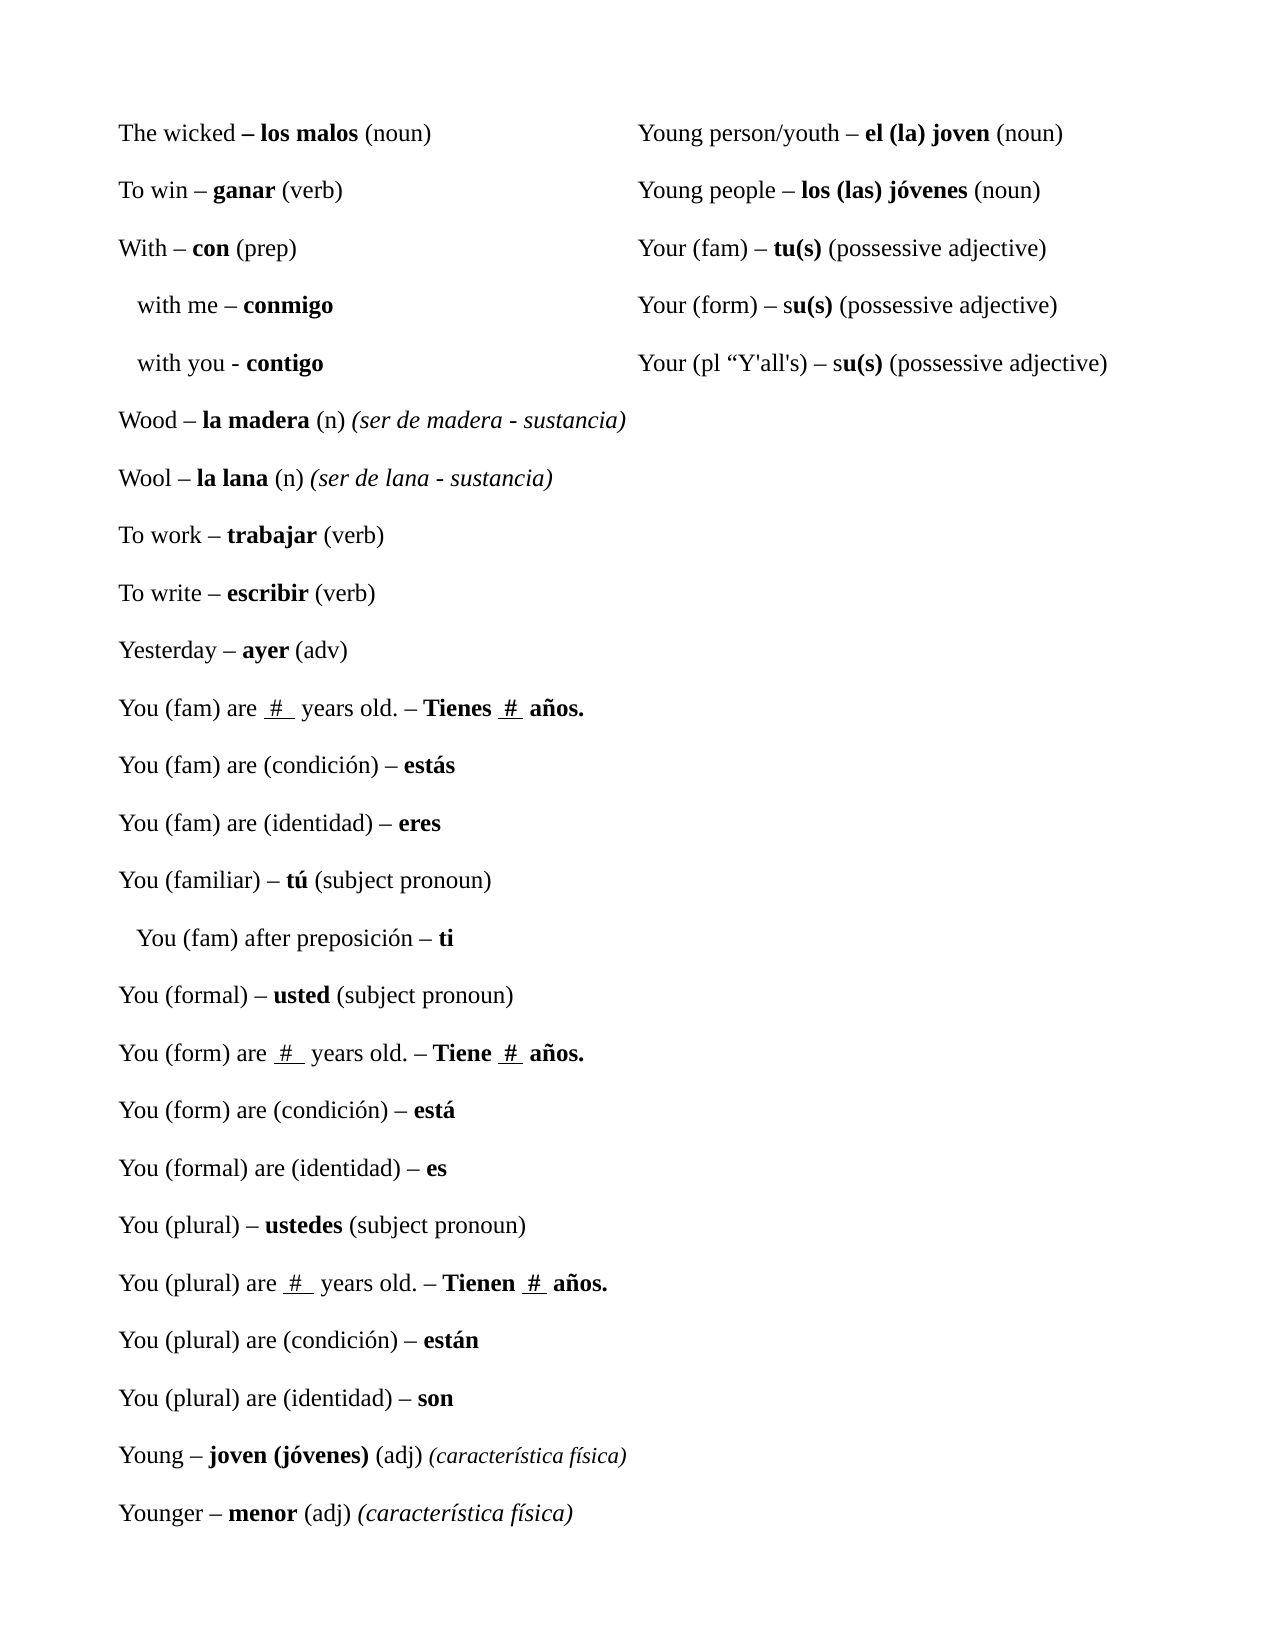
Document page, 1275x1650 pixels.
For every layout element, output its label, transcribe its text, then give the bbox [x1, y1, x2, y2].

text You (form) are # years old. – Tiene # años. [118, 1038, 637, 1067]
text Your (form) – su(s) (possessive adjective) [637, 291, 1157, 319]
text You (plural) are # years old. – Tienen # años. [118, 1268, 637, 1297]
text Your (fam) – tu(s) (possessive adjective) [637, 233, 1157, 262]
text Younger – menor (adj) (característica física) [118, 1498, 637, 1527]
text You (familiar) – tú (subject pronoun) [118, 866, 637, 894]
text You (fam) are (condición) – estás [118, 751, 637, 779]
text Wood – la madera (n) (ser de madera - sustancia) [118, 406, 637, 434]
text Yesterday – ayer (adv) [118, 636, 637, 664]
text You (form) are (condición) – está [118, 1096, 637, 1124]
text Young people – los (las) jóvenes (noun) [637, 176, 1157, 204]
text You (formal) are (identidad) – es [118, 1153, 637, 1182]
text You (fam) after preposición – ti [118, 923, 637, 952]
text You (fam) are # years old. – Tienes # años. [118, 693, 637, 722]
text You (fam) are (identidad) – eres [118, 808, 637, 837]
text You (plural) are (identidad) – son [118, 1383, 637, 1412]
text To write – escribir (verb) [118, 578, 637, 607]
text You (plural) – ustedes (subject pronoun) [118, 1211, 637, 1239]
text You (plural) are (condición) – están [118, 1326, 637, 1354]
text To win – ganar (verb) [118, 176, 637, 204]
text with me – conmigo [118, 291, 637, 319]
text with you - contigo [118, 348, 637, 377]
text Young – joven (jóvenes) (adj) (característica física) [118, 1441, 637, 1469]
text You (formal) – usted (subject pronoun) [118, 981, 637, 1009]
text The wicked – los malos (noun) [118, 118, 637, 147]
text With – con (prep) [118, 233, 637, 262]
text Wool – la lana (n) (ser de lana - sustancia) [118, 463, 637, 492]
text Your (pl “Y'all's) – su(s) (possessive adjective) [637, 348, 1157, 377]
text To work – trabajar (verb) [118, 521, 637, 549]
text Young person/youth – el (la) joven (noun) [637, 118, 1157, 147]
